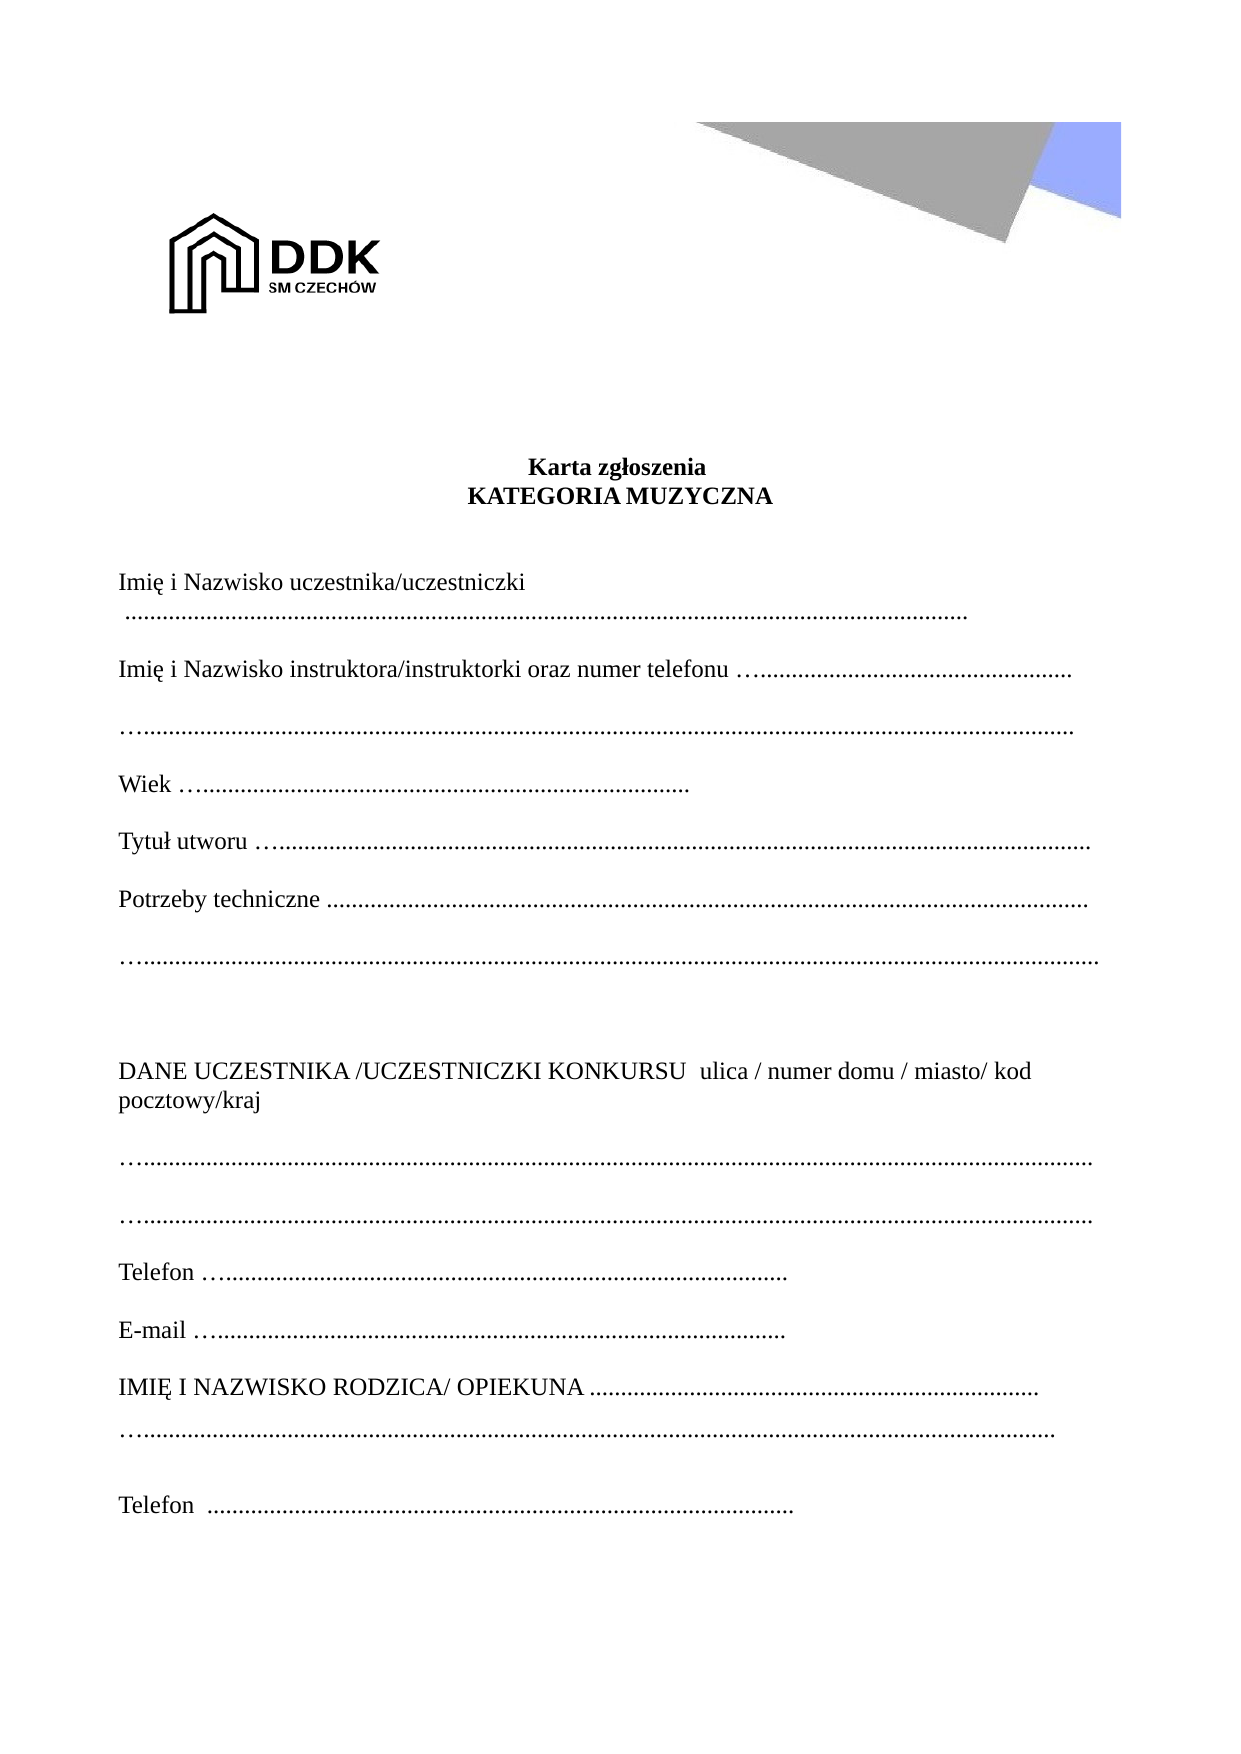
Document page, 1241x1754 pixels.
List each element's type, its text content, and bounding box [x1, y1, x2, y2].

text Telefon .............................................................................................. [118, 1490, 1122, 1519]
text …........................................................................................................................................................ [118, 1200, 1122, 1229]
picture [674, 122, 1122, 254]
text Imię i Nazwisko uczestnika/uczestniczki [118, 567, 1122, 596]
text ....................................................................................................................................... [118, 596, 1122, 625]
text Potrzeby techniczne .......................................................................................................................... [118, 884, 1122, 912]
text …........................................................................................................................................................ [118, 1142, 1122, 1171]
text E-mail …........................................................................................... [118, 1315, 1122, 1344]
text …......................................................................................................................................................... [118, 941, 1122, 970]
text ….................................................................................................................................................. [118, 1414, 1122, 1442]
text KATEGORIA MUZYCZNA [118, 481, 1122, 510]
text …..................................................................................................................................................... [118, 711, 1122, 740]
text Telefon ….......................................................................................... [118, 1257, 1122, 1286]
text Tytuł utworu ….................................................................................................................................. [118, 826, 1122, 855]
text IMIĘ I NAZWISKO RODZICA/ OPIEKUNA ........................................................................ [118, 1372, 1122, 1401]
picture [123, 125, 419, 395]
text Wiek ….............................................................................. [118, 769, 1122, 797]
text Imię i Nazwisko instruktora/instruktorki oraz numer telefonu ….................................................. [118, 654, 1122, 682]
text Karta zgłoszenia [118, 452, 1122, 481]
text DANE UCZESTNIKA /UCZESTNICZKI KONKURSU ulica / numer domu / miasto/ kod pocztowy/kraj [118, 1056, 1122, 1114]
